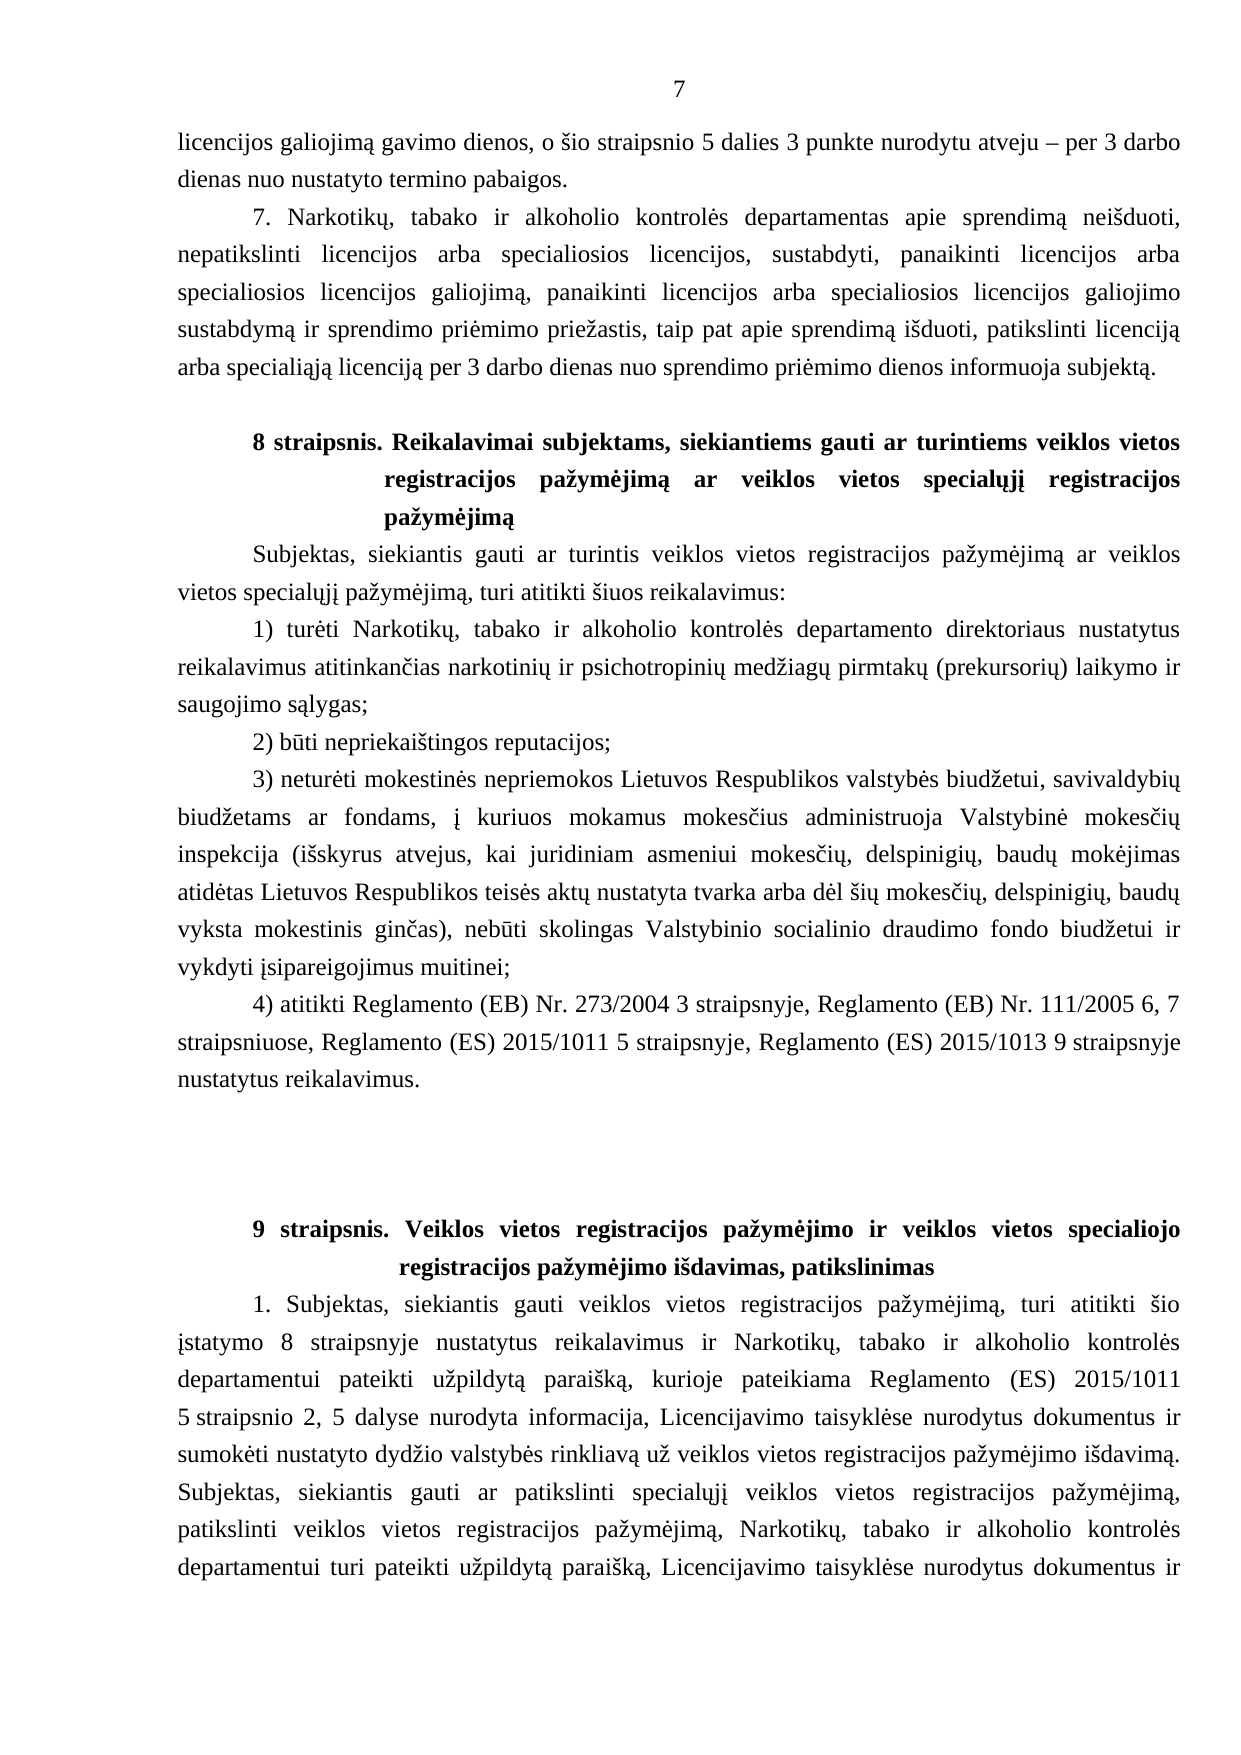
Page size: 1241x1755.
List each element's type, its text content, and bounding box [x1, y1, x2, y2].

text 7. Narkotikų, tabako ir alkoholio kontrolės departamentas apie sprendimą neišduoti, nepatikslinti licencijos arba specialiosios licencijos, sustabdyti, panaikinti licencijos arba specialiosios licencijos galiojimą, panaikinti licencijos arba specialiosios licencijos galiojimo sustabdymą ir sprendimo priėmimo priežastis, taip pat apie sprendimą išduoti, patikslinti licenciją arba specialiąją licenciją per 3 darbo dienas nuo sprendimo priėmimo dienos informuoja subjektą. [177, 193, 1181, 381]
text licencijos galiojimą gavimo dienos, o šio straipsnio 5 dalies 3 punkte nurodytu atveju – per 3 darbo dienas nuo nustatyto termino pabaigos. [177, 118, 1181, 193]
text 4) atitikti Reglamento (EB) Nr. 273/2004 3 straipsnyje, Reglamento (EB) Nr. 111/2005 6, 7 straipsniuose, Reglamento (ES) 2015/1011 5 straipsnyje, Reglamento (ES) 2015/1013 9 straipsnyje nustatytus reikalavimus. [177, 981, 1181, 1093]
text Subjektas, siekiantis gauti ar turintis veiklos vietos registracijos pažymėjimą ar veiklos vietos specialųjį pažymėjimą, turi atitikti šiuos reikalavimus: [177, 531, 1181, 606]
text 3) neturėti mokestinės nepriemokos Lietuvos Respublikos valstybės biudžetui, savivaldybių biudžetams ar fondams, į kuriuos mokamus mokesčius administruoja Valstybinė mokesčių inspekcija (išskyrus atvejus, kai juridiniam asmeniui mokesčių, delspinigių, baudų mokėjimas atidėtas Lietuvos Respublikos teisės aktų nustatyta tvarka arba dėl šių mokesčių, delspinigių, baudų vyksta mokestinis ginčas), nebūti skolingas Valstybinio socialinio draudimo fondo biudžetui ir vykdyti įsipareigojimus muitinei; [177, 756, 1181, 981]
text 2) būti nepriekaištingos reputacijos; [177, 718, 1181, 756]
text 8 straipsnis. Reikalavimai subjektams, siekiantiems gauti ar turintiems veiklos vietos registracijos pažymėjimą ar veiklos vietos specialųjį registracijos pažymėjimą [252, 418, 1181, 531]
text 1. Subjektas, siekiantis gauti veiklos vietos registracijos pažymėjimą, turi atitikti šio įstatymo 8 straipsnyje nustatytus reikalavimus ir Narkotikų, tabako ir alkoholio kontrolės departamentui pateikti užpildytą paraišką, kurioje pateikiama Reglamento (ES) 2015/1011 5 straipsnio 2, 5 dalyse nurodyta informacija, Licencijavimo taisyklėse nurodytus dokumentus ir sumokėti nustatyto dydžio valstybės rinkliavą už veiklos vietos registracijos pažymėjimo išdavimą. Subjektas, siekiantis gauti ar patikslinti specialųjį veiklos vietos registracijos pažymėjimą, patikslinti veiklos vietos registracijos pažymėjimą, Narkotikų, tabako ir alkoholio kontrolės departamentui turi pateikti užpildytą paraišką, Licencijavimo taisyklėse nurodytus dokumentus ir [177, 1281, 1181, 1581]
text 9 straipsnis. Veiklos vietos registracijos pažymėjimo ir veiklos vietos specialiojo registracijos pažymėjimo išdavimas, patikslinimas [252, 1206, 1181, 1281]
text 1) turėti Narkotikų, tabako ir alkoholio kontrolės departamento direktoriaus nustatytus reikalavimus atitinkančias narkotinių ir psichotropinių medžiagų pirmtakų (prekursorių) laikymo ir saugojimo sąlygas; [177, 606, 1181, 718]
